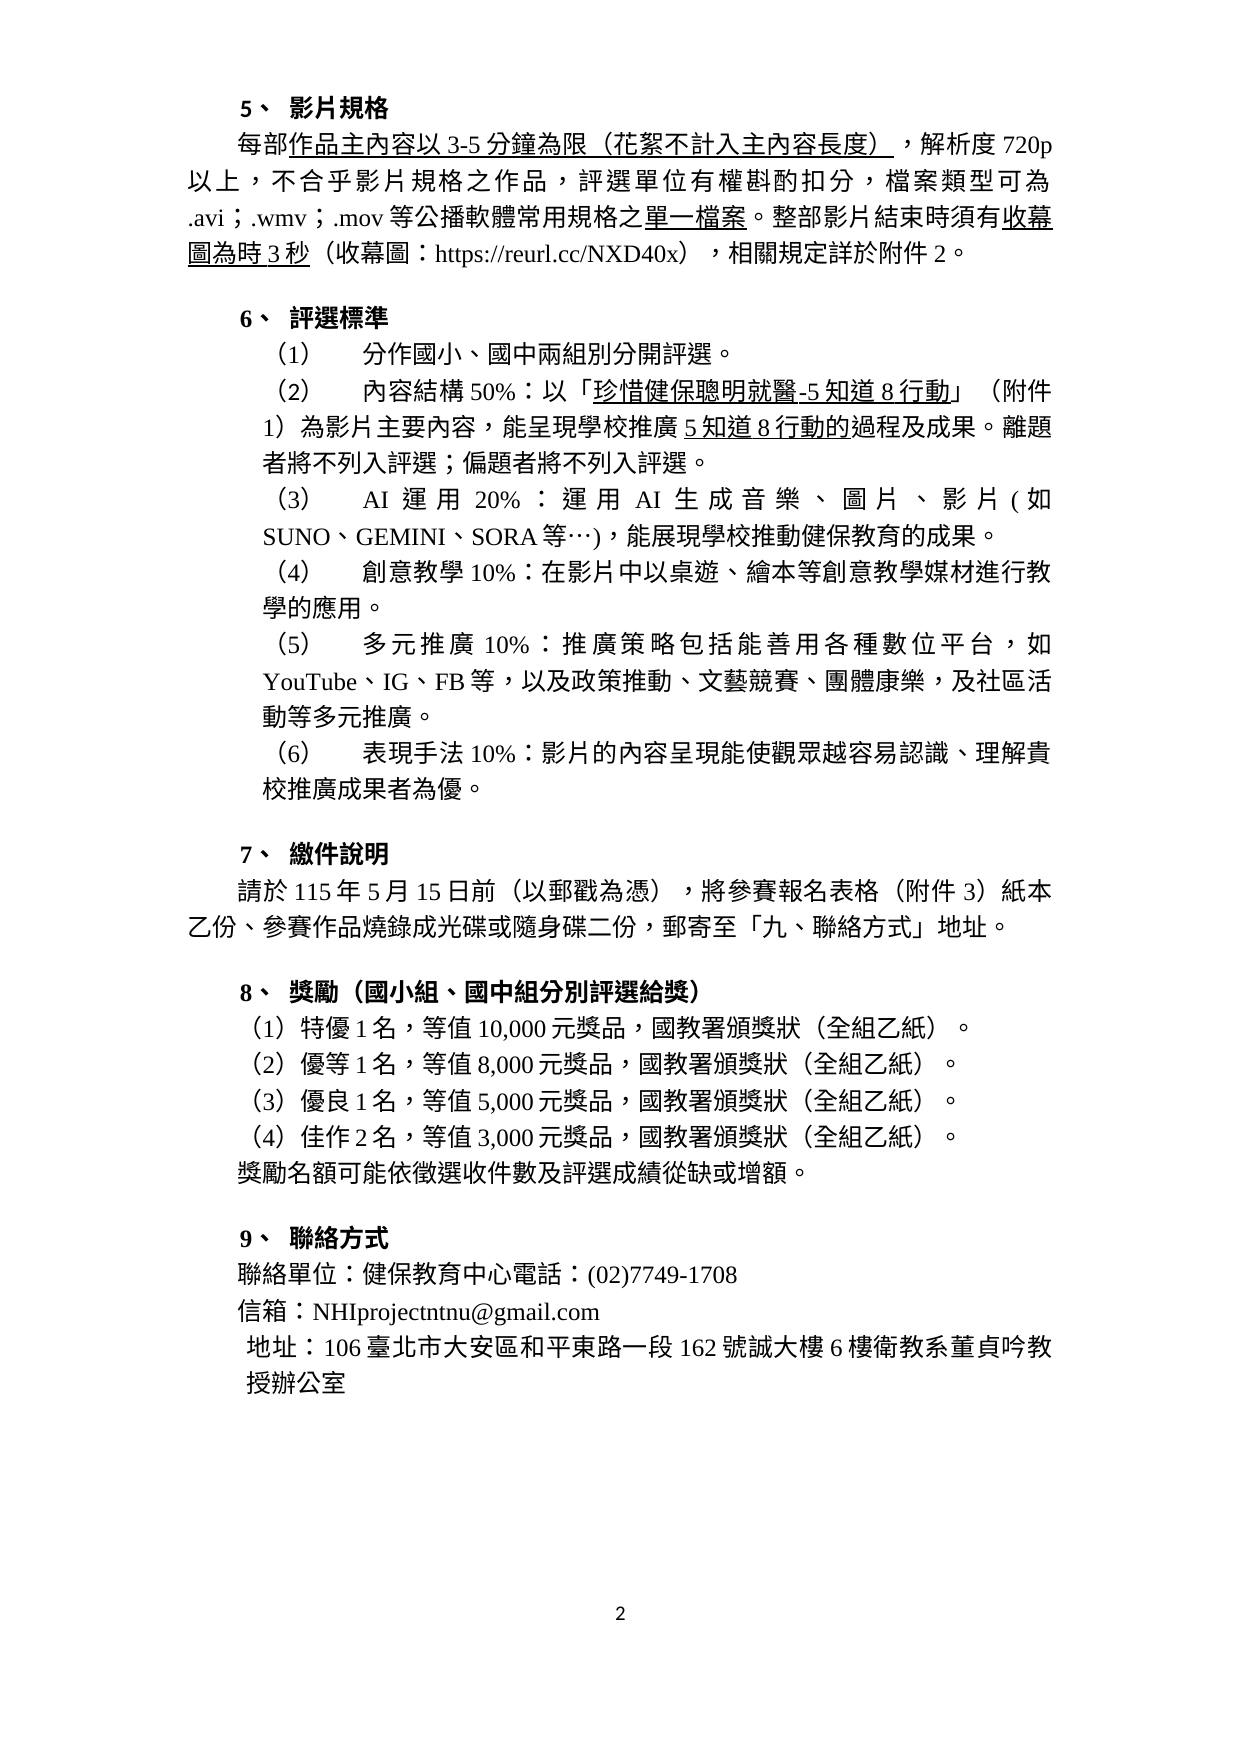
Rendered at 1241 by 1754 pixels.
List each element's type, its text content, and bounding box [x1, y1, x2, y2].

text 地址：106臺北市大安區和平東路一段162號誠大樓6樓衛教系董貞吟教授辦公室 [246, 1327, 1053, 1400]
text 獎勵名額可能依徵選收件數及評選成績從缺或增額。 [187, 1154, 1053, 1190]
list 優良1名，等值5,000元獎品，國教署頒獎狀（全組乙紙）。 [237, 1081, 1053, 1117]
list 多元推廣10%：推廣策略包括能善用各種數位平台，如YouTube、IG、FB等，以及政策推動、文藝競賽、團體康樂，及社區活動等多元推廣。 [262, 625, 1053, 734]
text 聯絡單位：健保教育中心電話：(02)7749-1708 [187, 1255, 1053, 1291]
list 聯絡方式 [239, 1219, 1053, 1255]
list 評選標準 [239, 299, 1053, 335]
list 特優1名，等值10,000元獎品，國教署頒獎狀（全組乙紙）。 [237, 1009, 1053, 1045]
text 信箱：NHIprojectntnu@gmail.com [187, 1291, 1053, 1327]
text 每部作品主內容以3-5分鐘為限（花絮不計入主內容長度），解析度720p以上，不合乎影片規格之作品，評選單位有權斟酌扣分，檔案類型可為.avi；.wmv；.mov等公播軟體常用規格之單一檔案。整部影片結束時須有收幕圖為時3秒（收幕圖：https://reurl.cc/NXD40x），相關規定詳於附件2。 [187, 125, 1053, 270]
list 獎勵（國小組、國中組分別評選給獎） [239, 972, 1053, 1009]
list 繳件說明 [239, 835, 1053, 871]
list 內容結構50%：以「珍惜健保聰明就醫-5知道8行動」（附件1）為影片主要內容，能呈現學校推廣5知道8行動的過程及成果。離題者將不列入評選；偏題者將不列入評選。 [262, 371, 1053, 480]
list 佳作2名，等值3,000元獎品，國教署頒獎狀（全組乙紙）。 [237, 1117, 1053, 1154]
text 請於115年5月15日前（以郵戳為憑），將參賽報名表格（附件3）紙本乙份、參賽作品燒錄成光碟或隨身碟二份，郵寄至「九、聯絡方式」地址。 [187, 871, 1053, 944]
list 表現手法10%：影片的內容呈現能使觀眾越容易認識、理解貴校推廣成果者為優。 [262, 734, 1053, 806]
list 分作國小、國中兩組別分開評選。 [262, 335, 1053, 371]
list AI運用20%：運用AI生成音樂、圖片、影片(如SUNO、GEMINI、SORA等…)，能展現學校推動健保教育的成果。 [262, 480, 1053, 552]
list 創意教學10%：在影片中以桌遊、繪本等創意教學媒材進行教學的應用。 [262, 552, 1053, 625]
list 優等1名，等值8,000元獎品，國教署頒獎狀（全組乙紙）。 [237, 1045, 1053, 1081]
list 影片規格 [239, 89, 1053, 125]
